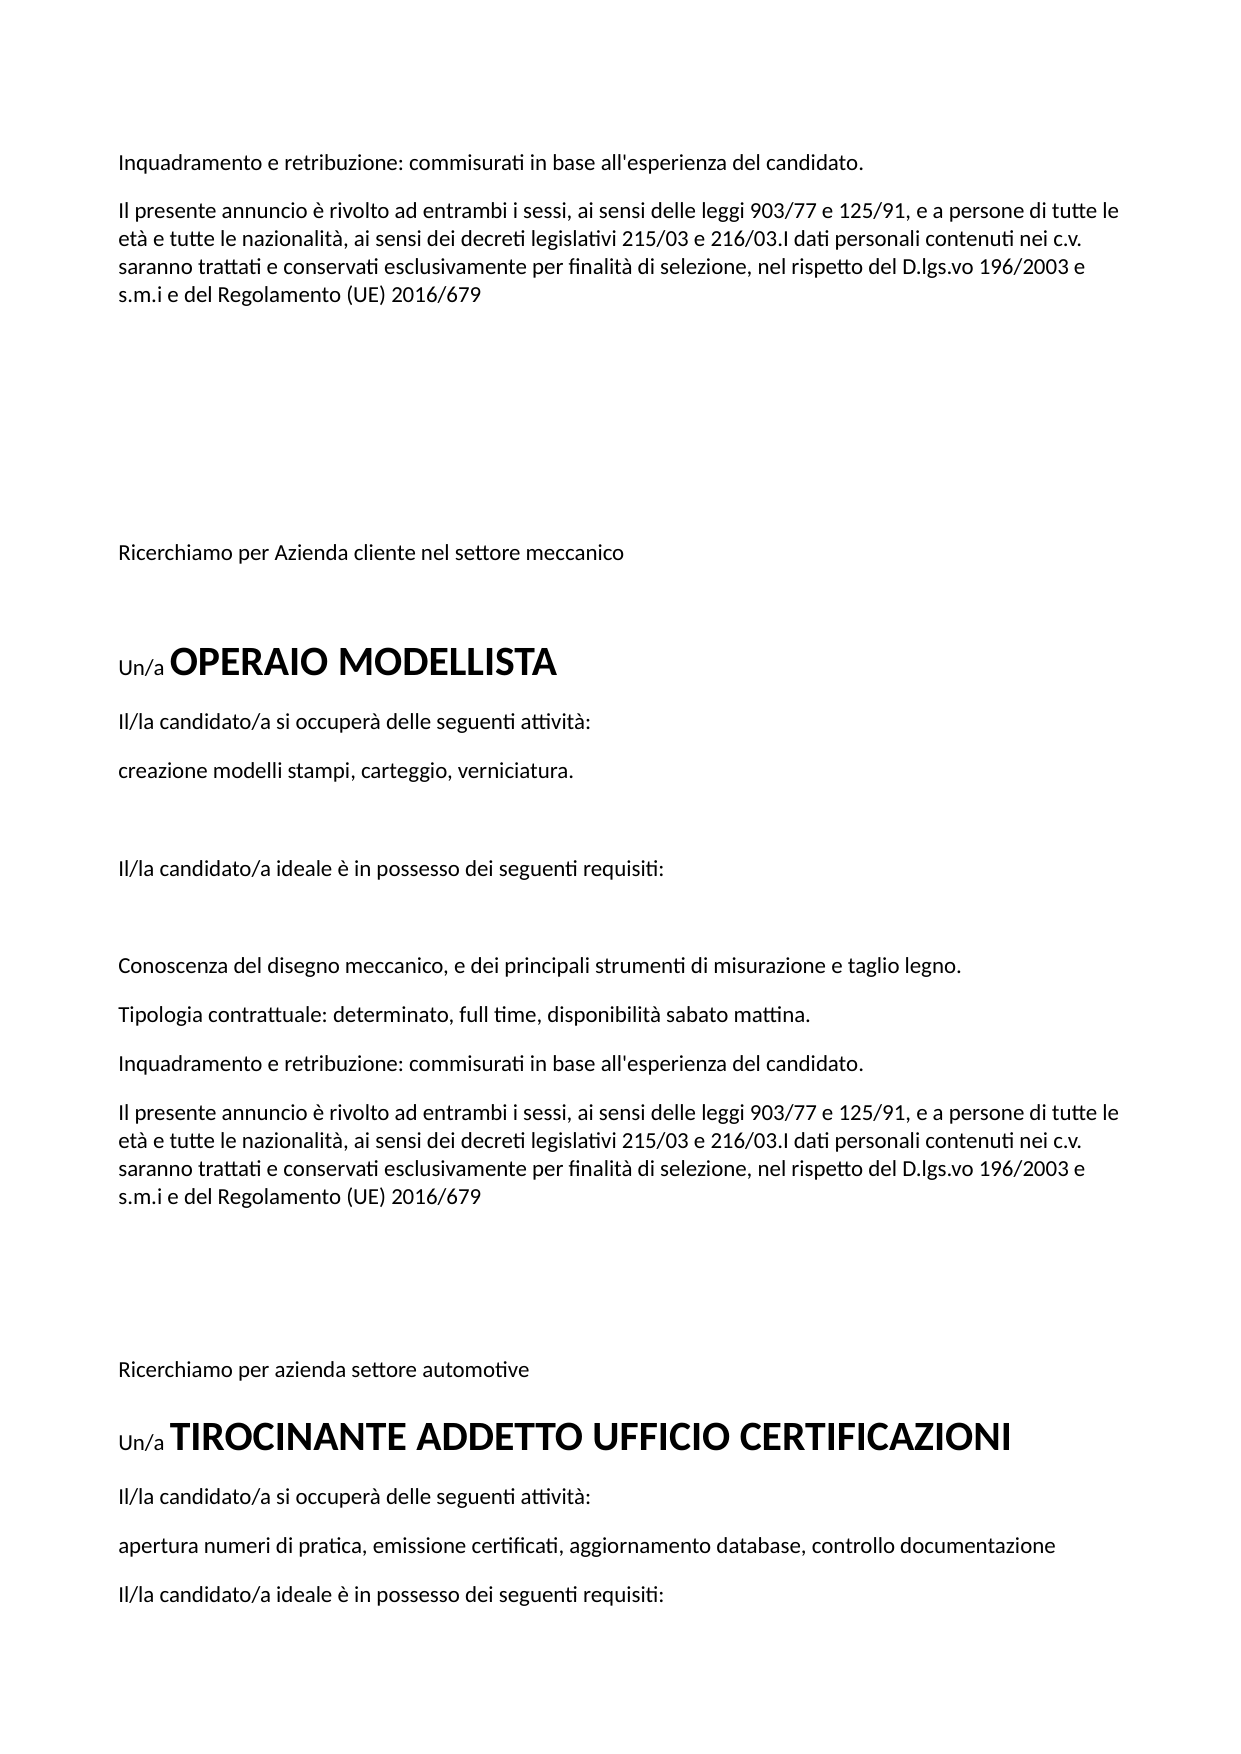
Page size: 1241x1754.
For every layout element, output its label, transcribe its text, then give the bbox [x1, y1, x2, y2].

text Ricerchiamo per Azienda cliente nel settore meccanico [118, 538, 1122, 566]
text Un/a OPERAIO MODELLISTA [118, 635, 1122, 686]
text Il presente annuncio è rivolto ad entrambi i sessi, ai sensi delle leggi 903/77 e 125/91, e a persone di tutte le età e tutte le nazionalità, ai sensi dei decreti legislativi 215/03 e 216/03.I dati personali contenuti nei c.v. saranno trattati e conservati esclusivamente per finalità di selezione, nel rispetto del D.lgs.vo 196/2003 e s.m.i e del Regolamento (UE) 2016/679 [118, 1098, 1122, 1210]
text Conoscenza del disegno meccanico, e dei principali strumenti di misurazione e taglio legno. [118, 951, 1122, 979]
text Tipologia contrattuale: determinato, full time, disponibilità sabato mattina. [118, 1000, 1122, 1028]
text apertura numeri di pratica, emissione certificati, aggiornamento database, controllo documentazione [118, 1531, 1122, 1559]
text Il/la candidato/a si occuperà delle seguenti attività: [118, 1482, 1122, 1510]
text Un/a TIROCINANTE ADDETTO UFFICIO CERTIFICAZIONI [118, 1410, 1122, 1461]
text Il/la candidato/a ideale è in possesso dei seguenti requisiti: [118, 1580, 1122, 1608]
text Il/la candidato/a ideale è in possesso dei seguenti requisiti: [118, 854, 1122, 882]
text Ricerchiamo per azienda settore automotive [118, 1355, 1122, 1383]
text Il/la candidato/a si occuperà delle seguenti attività: [118, 707, 1122, 735]
text Inquadramento e retribuzione: commisurati in base all'esperienza del candidato. [118, 1049, 1122, 1077]
text Inquadramento e retribuzione: commisurati in base all'esperienza del candidato. [118, 148, 1122, 176]
text creazione modelli stampi, carteggio, verniciatura. [118, 756, 1122, 784]
text Il presente annuncio è rivolto ad entrambi i sessi, ai sensi delle leggi 903/77 e 125/91, e a persone di tutte le età e tutte le nazionalità, ai sensi dei decreti legislativi 215/03 e 216/03.I dati personali contenuti nei c.v. saranno trattati e conservati esclusivamente per finalità di selezione, nel rispetto del D.lgs.vo 196/2003 e s.m.i e del Regolamento (UE) 2016/679 [118, 196, 1122, 308]
